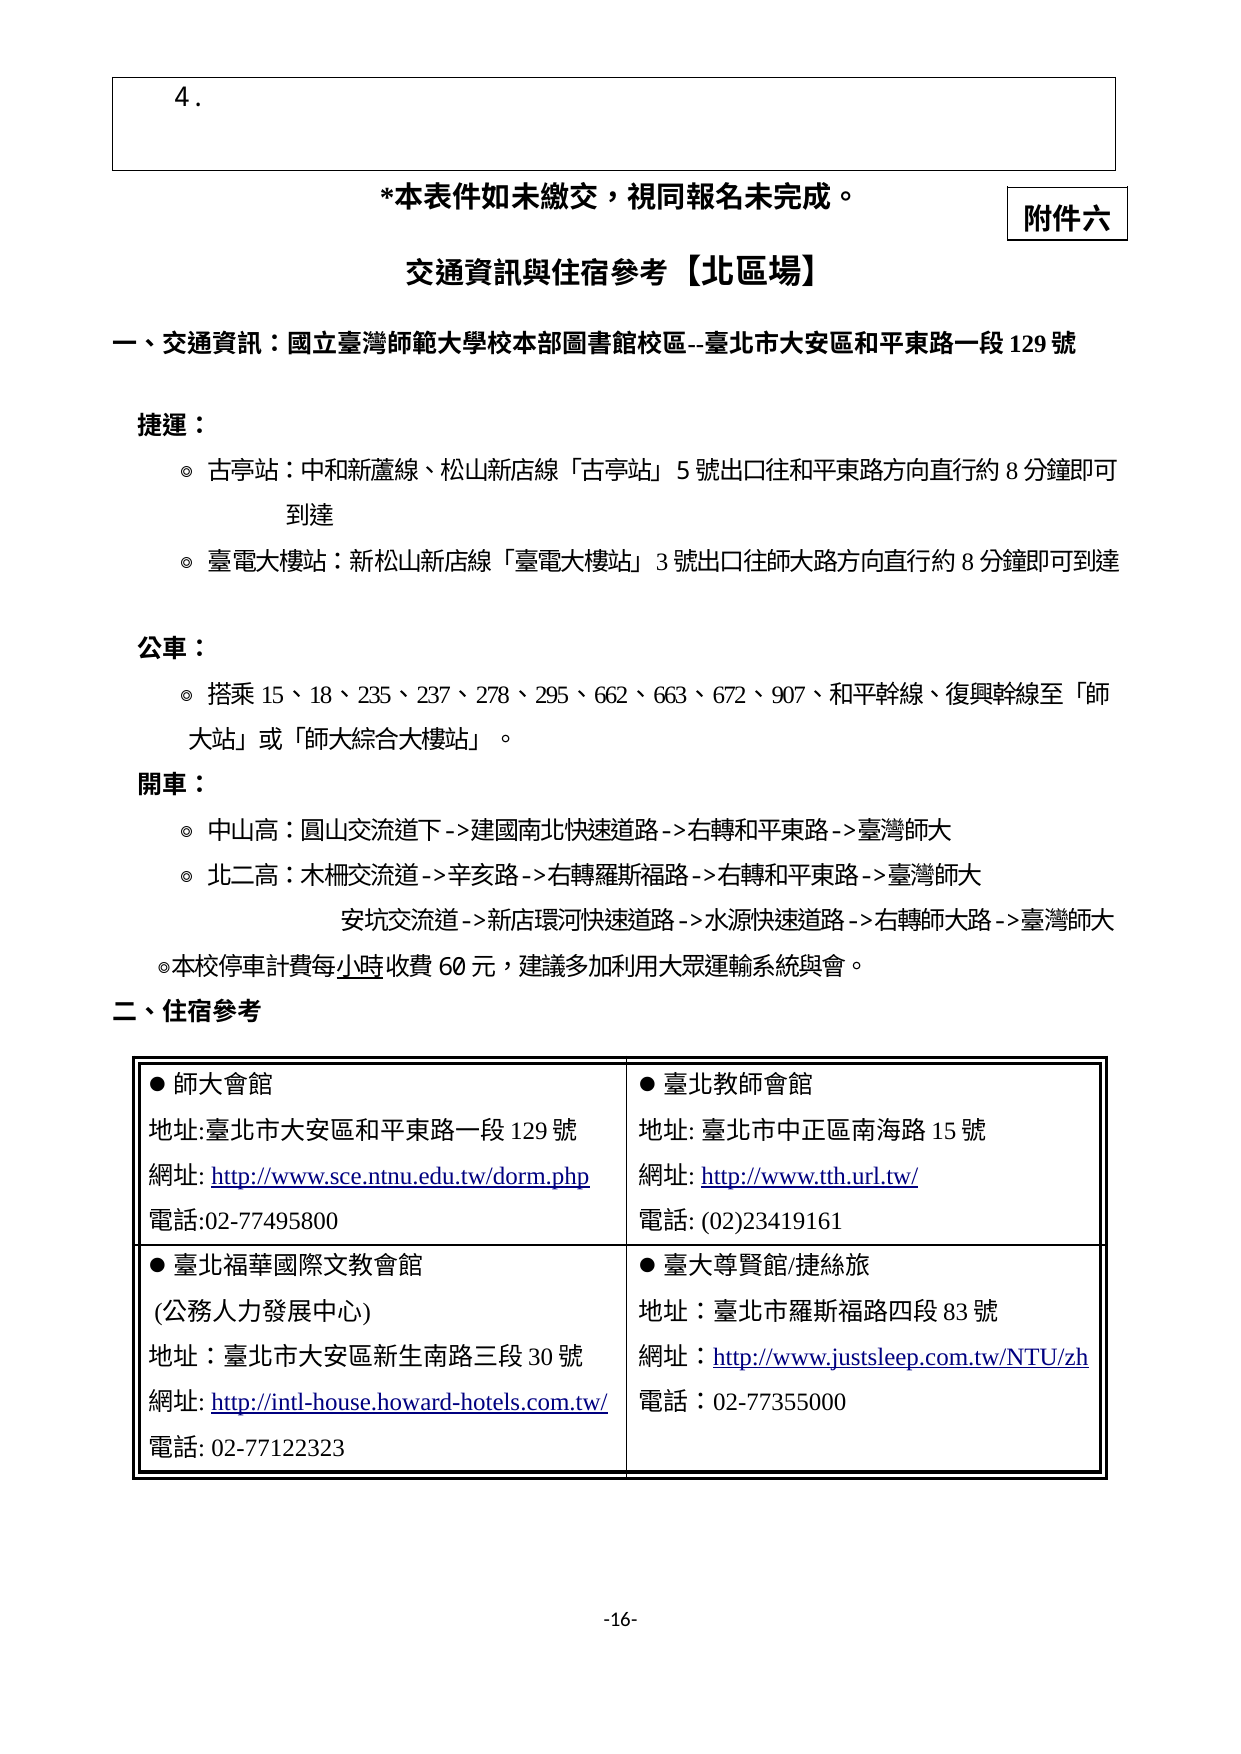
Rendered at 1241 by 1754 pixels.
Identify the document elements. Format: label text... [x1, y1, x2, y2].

text ◎ 臺電大樓站：新松山新店線「臺電大樓站」3號出口往師大路方向直行約8分鐘即可到達 [112, 541, 1128, 577]
text [1008, 188, 1127, 239]
text ◎ 中山高：圓山交流道下->建國南北快速道路->右轉和平東路->臺灣師大 [112, 810, 1128, 846]
table_cell 臺大尊賢館/捷絲旅 地址：臺北市羅斯福路四段83號 網址：http://www.justsleep.com.tw/NTU/zh 電話：02-77355000 [627, 1246, 1099, 1470]
text 安坑交流道->新店環河快速道路->水源快速道路->右轉師大路->臺灣師大 [112, 901, 1128, 937]
table_cell 有無參加過學習扶助各項研習經驗（請簡要條列於下）？ 有無參加過科技化評量系統研習？ □無 □有，參加年月： ，講師： 請自評對學習扶助方案與要點的熟悉度： □完全不熟悉 □些微熟悉 □還算熟悉 □非常熟悉 請自評對科技化評量系統的熟悉度： □完全不熟悉 □些微熟悉 □還算熟悉 □非常熟悉 請自評對基本學習內容熟悉度： □完全不熟悉 □些微熟悉 □還算熟悉 □非常熟悉 請自評對學習扶助教材熟悉度： □完全不熟悉 □些微熟悉 □還算熟悉 □非常熟悉 就您所了解，目前各校在辦理學習扶助時，常遇到的問題與困境是什麼？ 就您所了解，各校在辦理學習扶助時有哪些明顯的迷思或誤解？ [113, 78, 1115, 170]
table_header 臺北教師會館 地址: 臺北市中正區南海路15號 網址: http://www.tth.url.tw/ 電話: (02)23419161 [627, 1059, 1103, 1244]
text 交通資訊與住宿參考【北區場】 [112, 245, 1128, 293]
text 附件六 [1023, 195, 1111, 232]
table_cell 臺北福華國際文教會館 (公務人力發展中心) 地址：臺北市大安區新生南路三段30號 網址: http://intl-house.howard-hotels.com.tw/ 電話: 02-77122323 [141, 1246, 626, 1470]
text ◎ 北二高：木柵交流道->辛亥路->右轉羅斯福路->右轉和平東路->臺灣師大 [112, 856, 1128, 892]
text ◎ 古亭站：中和新蘆線、松山新店線「古亭站」5號出口往和平東路方向直行約8分鐘即可到達 [112, 451, 1128, 532]
text 一、交通資訊：國立臺灣師範大學校本部圖書館校區--臺北市大安區和平東路一段129號 [112, 324, 1128, 360]
text 開車： [137, 765, 1128, 801]
table_header 師大會館 地址:臺北市大安區和平東路一段129號 網址: http://www.sce.ntnu.edu.tw/dorm.php 電話:02-77495800 [137, 1059, 626, 1244]
text ◎ 搭乘15、18、235、237、278、295、662、663、672、907、和平幹線、復興幹線至「師大站」或「師大綜合大樓站」。 [112, 674, 1128, 756]
text 公車： [137, 629, 1128, 665]
text 捷運： [137, 405, 1128, 441]
text *本表件如未繳交，視同報名未完成。 [112, 173, 1128, 216]
text 二、住宿參考 [112, 991, 1128, 1028]
text ◎本校停車計費每小時收費60元，建議多加利用大眾運輸系統與會。 [156, 946, 1128, 982]
